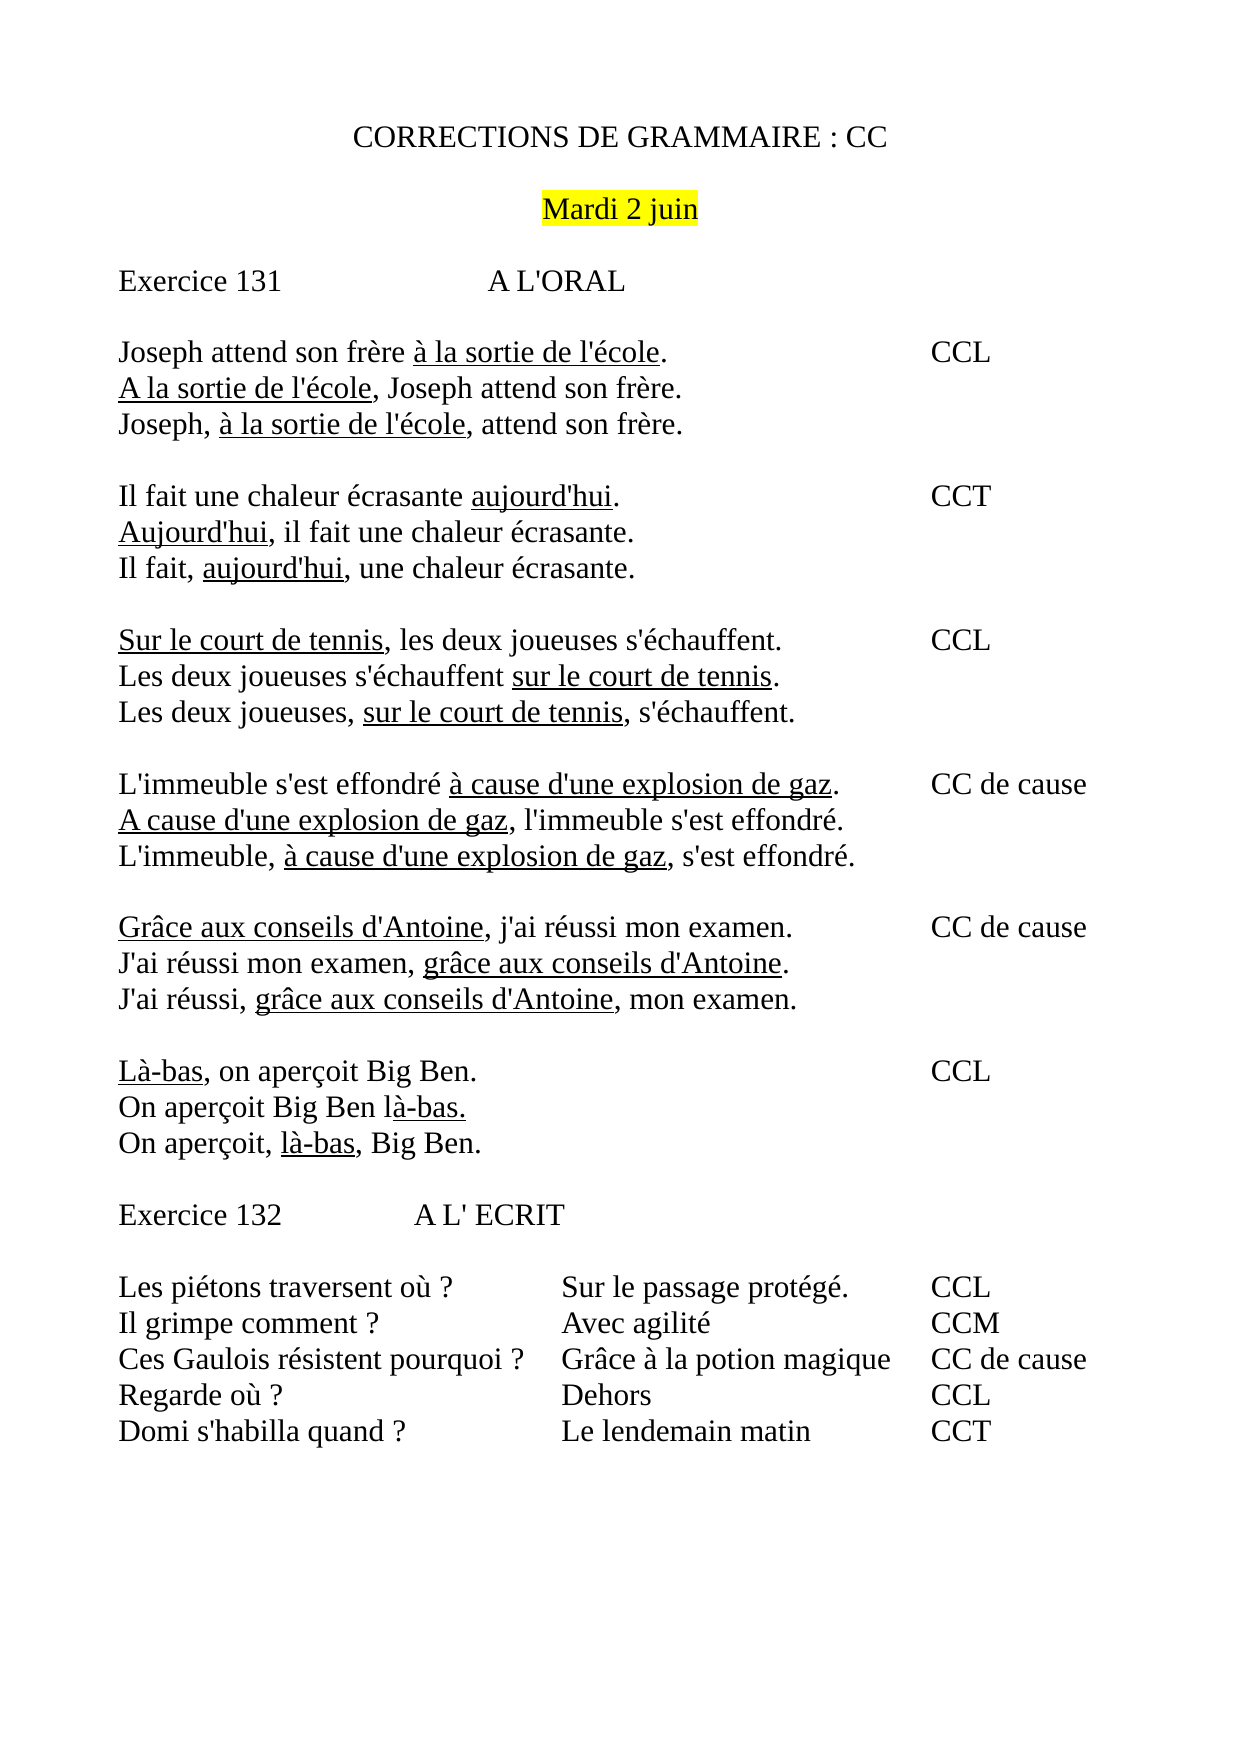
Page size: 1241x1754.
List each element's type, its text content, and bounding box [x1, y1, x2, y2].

text J'ai réussi, grâce aux conseils d'Antoine, mon examen. [118, 981, 1122, 1017]
text Joseph, à la sortie de l'école, attend son frère. [118, 406, 1122, 442]
text Aujourd'hui, il fait une chaleur écrasante. [118, 513, 1122, 549]
text Domi s'habilla quand ? Le lendemain matin CCT [118, 1412, 1122, 1448]
text Les deux joueuses, sur le court de tennis, s'échauffent. [118, 693, 1122, 729]
text On aperçoit, là-bas, Big Ben. [118, 1124, 1122, 1160]
text Ces Gaulois résistent pourquoi ? Grâce à la potion magique CC de cause [118, 1340, 1122, 1376]
text Sur le court de tennis, les deux joueuses s'échauffent. CCL [118, 621, 1122, 657]
text Grâce aux conseils d'Antoine, j'ai réussi mon examen. CC de cause [118, 909, 1122, 945]
text L'immeuble s'est effondré à cause d'une explosion de gaz. CC de cause [118, 765, 1122, 801]
text Il grimpe comment ? Avec agilité CCM [118, 1304, 1122, 1340]
text A cause d'une explosion de gaz, l'immeuble s'est effondré. [118, 801, 1122, 837]
text Il fait, aujourd'hui, une chaleur écrasante. [118, 549, 1122, 585]
text Les deux joueuses s'échauffent sur le court de tennis. [118, 657, 1122, 693]
text J'ai réussi mon examen, grâce aux conseils d'Antoine. [118, 945, 1122, 981]
text Regarde où ? Dehors CCL [118, 1376, 1122, 1412]
text Joseph attend son frère à la sortie de l'école. CCL [118, 334, 1122, 370]
text L'immeuble, à cause d'une explosion de gaz, s'est effondré. [118, 837, 1122, 873]
text Exercice 132 A L' ECRIT [118, 1196, 1122, 1232]
text CORRECTIONS DE GRAMMAIRE : CC [118, 118, 1122, 154]
text On aperçoit Big Ben là-bas. [118, 1088, 1122, 1124]
text Il fait une chaleur écrasante aujourd'hui. CCT [118, 477, 1122, 513]
text A la sortie de l'école, Joseph attend son frère. [118, 370, 1122, 406]
text Les piétons traversent où ? Sur le passage protégé. CCL [118, 1268, 1122, 1304]
text Mardi 2 juin [118, 190, 1122, 226]
text Exercice 131 A L'ORAL [118, 262, 1122, 298]
text Là-bas, on aperçoit Big Ben. CCL [118, 1052, 1122, 1088]
